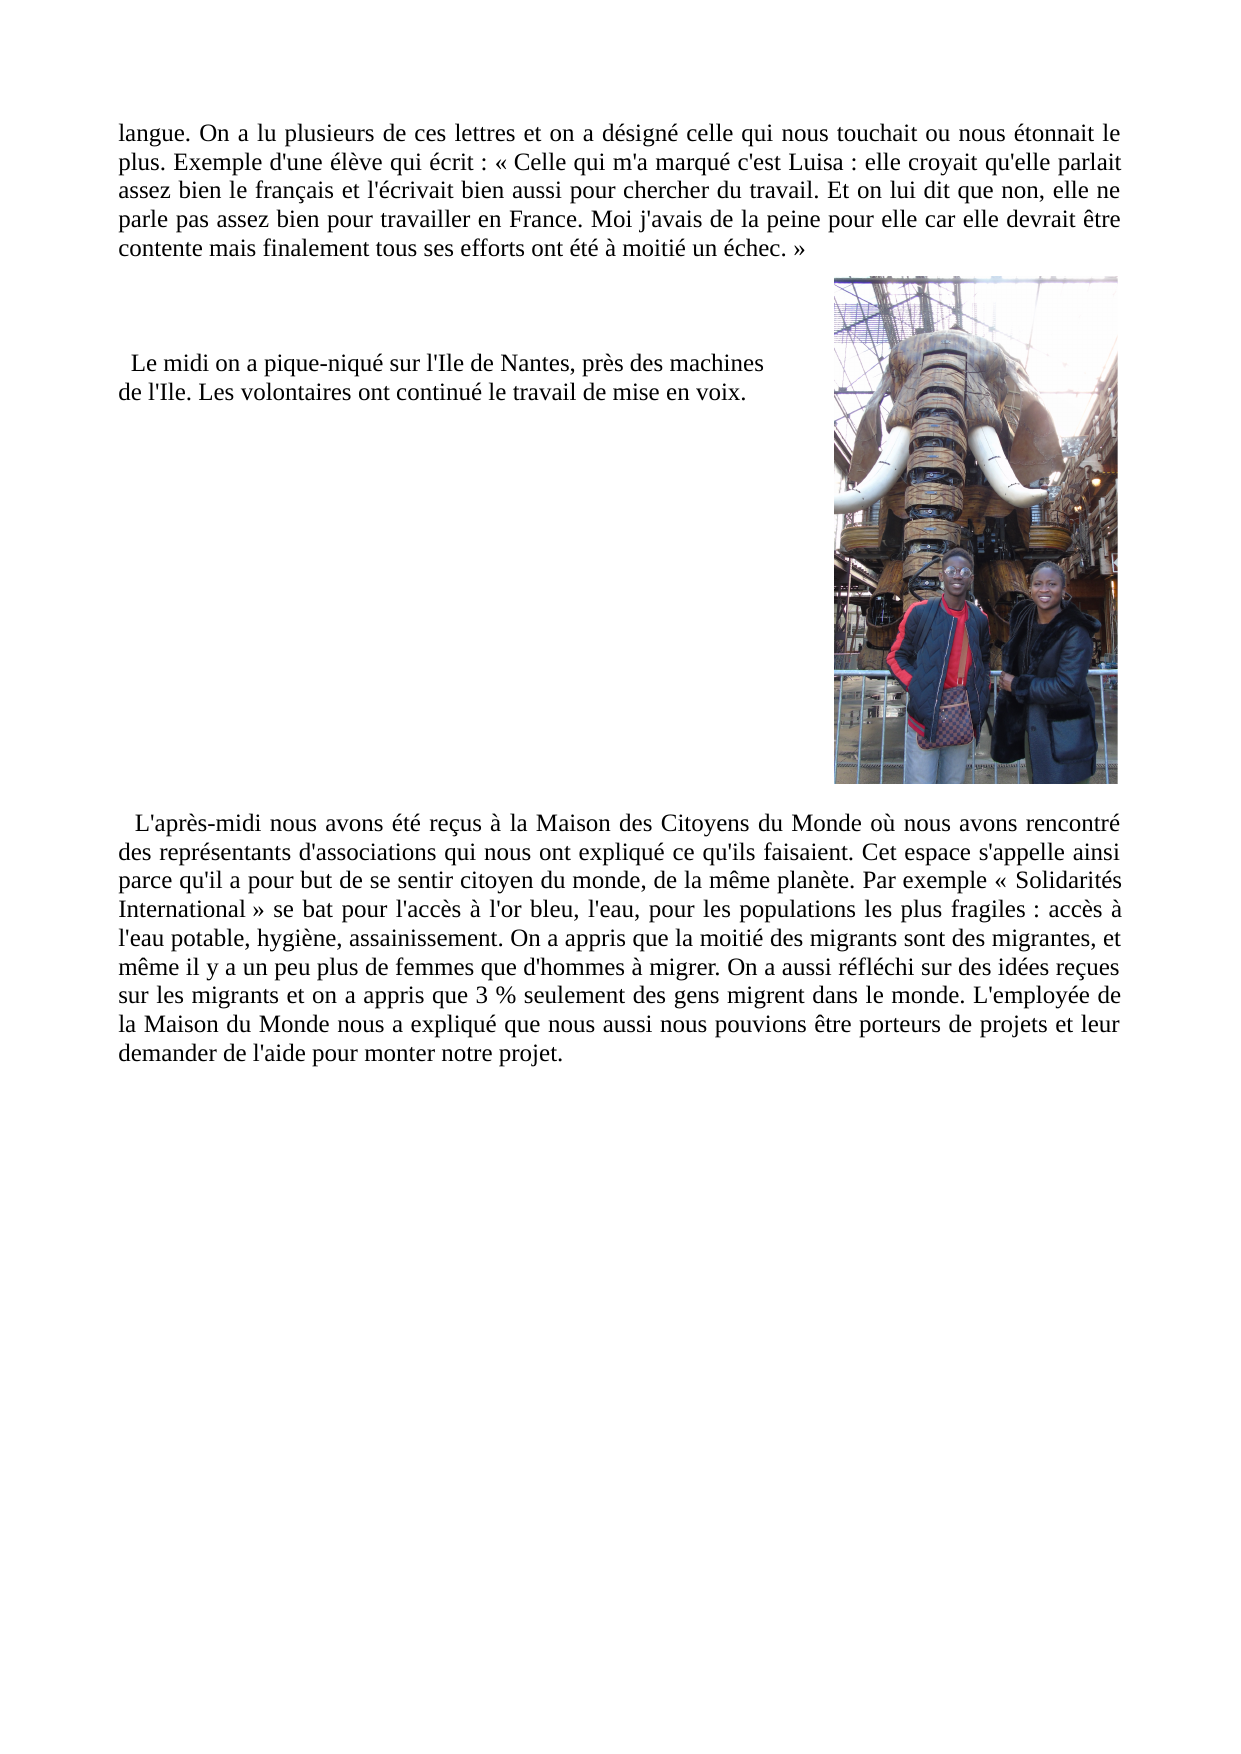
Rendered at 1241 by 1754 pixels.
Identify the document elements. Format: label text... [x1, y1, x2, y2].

text Le midi on a pique-niqué sur l'Ile de Nantes, près des machines [118, 348, 834, 377]
text de l'Ile. Les volontaires ont continué le travail de mise en voix. [118, 377, 834, 406]
picture [834, 276, 1118, 784]
text langue. On a lu plusieurs de ces lettres et on a désigné celle qui nous touchait ou nous étonnait le plus. Exemple d'une élève qui écrit : « Celle qui m'a marqué c'est Luisa : elle croyait qu'elle parlait assez bien le français et l'écrivait bien aussi pour chercher du travail. Et on lui dit que non, elle ne parle pas assez bien pour travailler en France. Moi j'avais de la peine pour elle car elle devrait être contente mais finalement tous ses efforts ont été à moitié un échec. » [118, 118, 1122, 262]
text L'après-midi nous avons été reçus à la Maison des Citoyens du Monde où nous avons rencontré des représentants d'associations qui nous ont expliqué ce qu'ils faisaient. Cet espace s'appelle ainsi parce qu'il a pour but de se sentir citoyen du monde, de la même planète. Par exemple « Solidarités International » se bat pour l'accès à l'or bleu, l'eau, pour les populations les plus fragiles : accès à l'eau potable, hygiène, assainissement. On a appris que la moitié des migrants sont des migrantes, et même il y a un peu plus de femmes que d'hommes à migrer. On a aussi réfléchi sur des idées reçues sur les migrants et on a appris que 3 % seulement des gens migrent dans le monde. L'employée de la Maison du Monde nous a expliqué que nous aussi nous pouvions être porteurs de projets et leur demander de l'aide pour monter notre projet. [118, 808, 1122, 1067]
